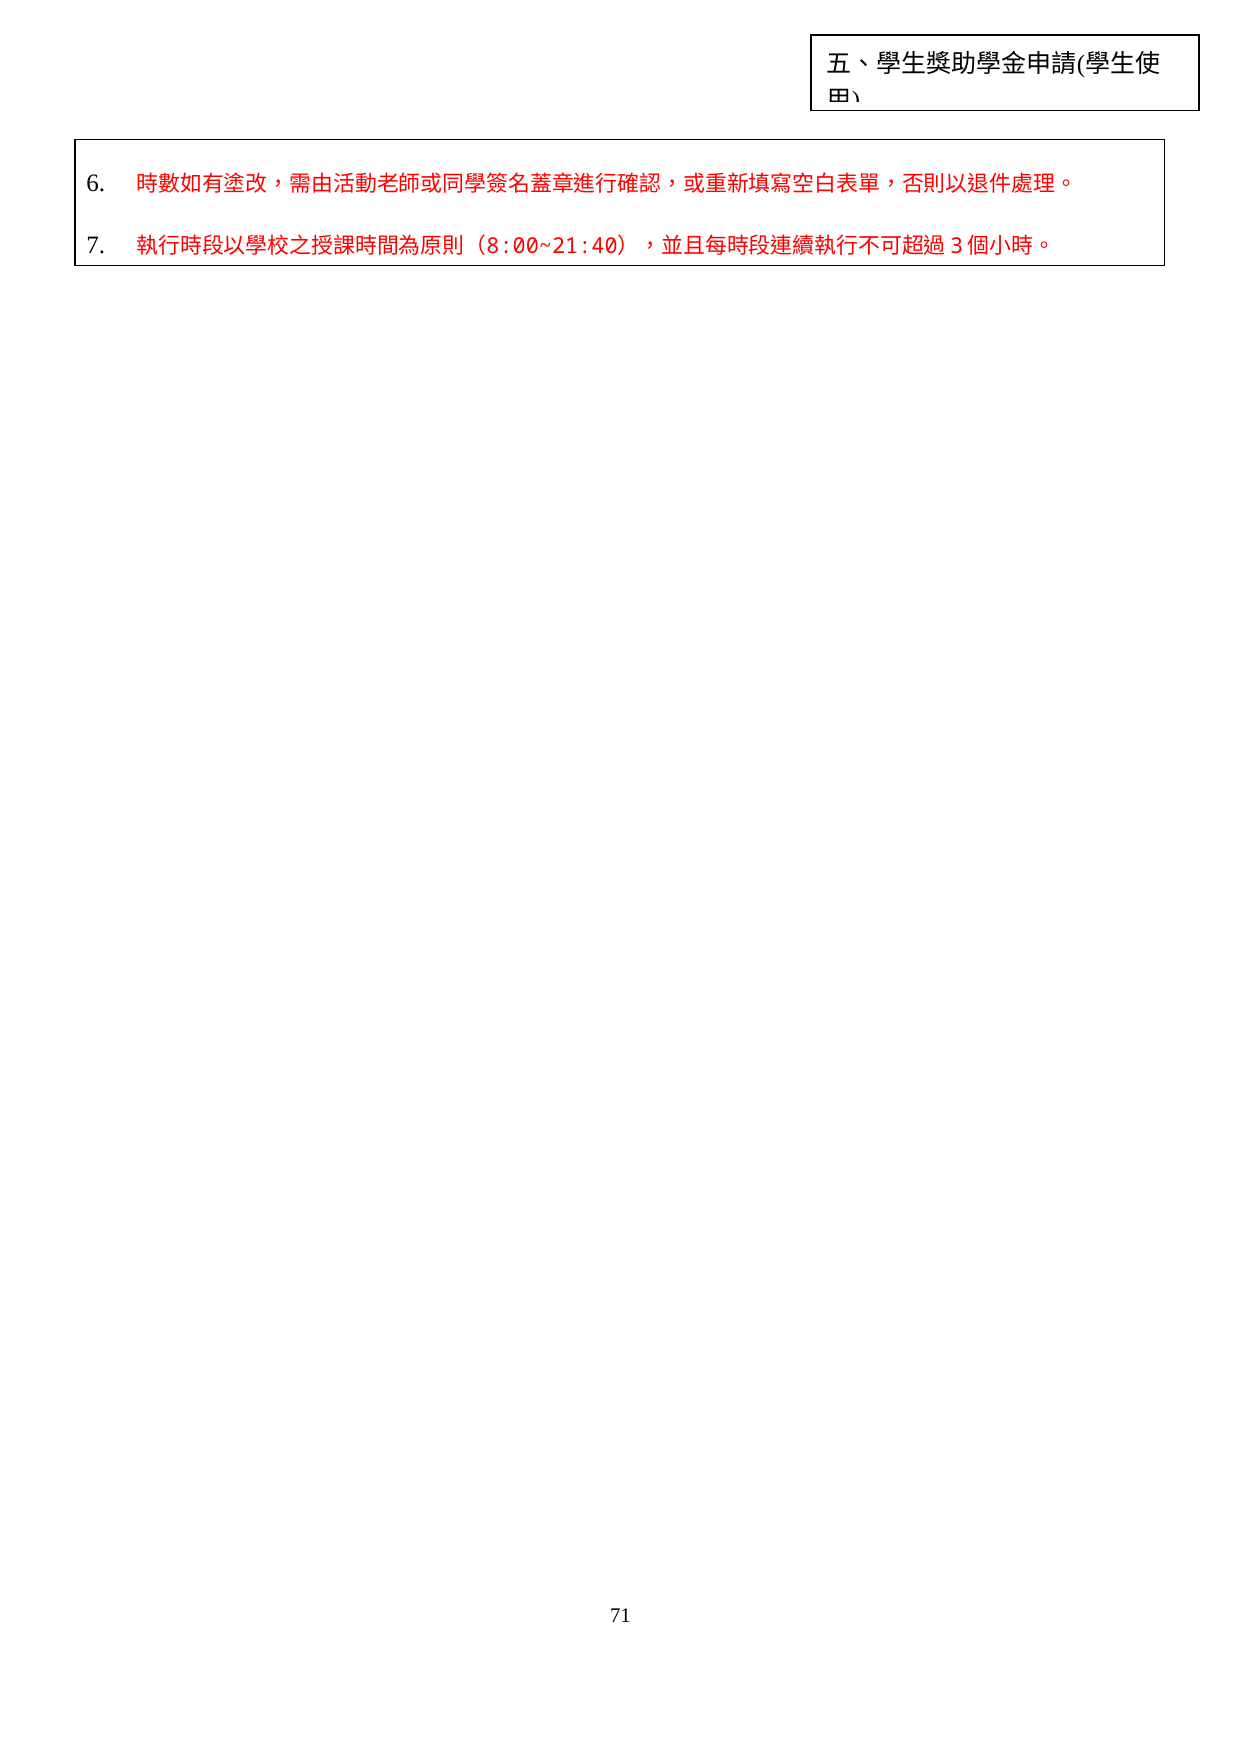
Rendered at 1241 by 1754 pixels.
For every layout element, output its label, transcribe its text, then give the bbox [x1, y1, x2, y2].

table_header ＊注意事項如下： 每份時數紀錄表須累積10小時(含)以上學習時數為一份方案，每份時數紀錄表僅以申請一份勵學金方案為上限，如申請之時數超過一份方案，請同學自行填寫至第二張時數表，一份時數紀錄表填寫之活動時數若超過12小時，多餘之時數無法分割為其他方案計算。 同方案名稱之上、下午場活動需分為不同欄位書寫，但需填寫在同一張時數表上，核計為同一方案，時數不可拆分為兩個方案分開申請(包含整日之活動)。 活動不可與課表上之課程衝堂，衝堂則時數不予計入。 填寫須按照活動辦理之時間順序依序填寫，否則無法進行申請。 心得內容須與所參與之活動有相關，不符合者須退件重寫。 時數如有塗改，需由活動老師或同學簽名蓋章進行確認，或重新填寫空白表單，否則以退件處理。 執行時段以學校之授課時間為原則（8:00~21:40），並且每時段連續執行不可超過3個小時。 [76, 140, 1164, 265]
